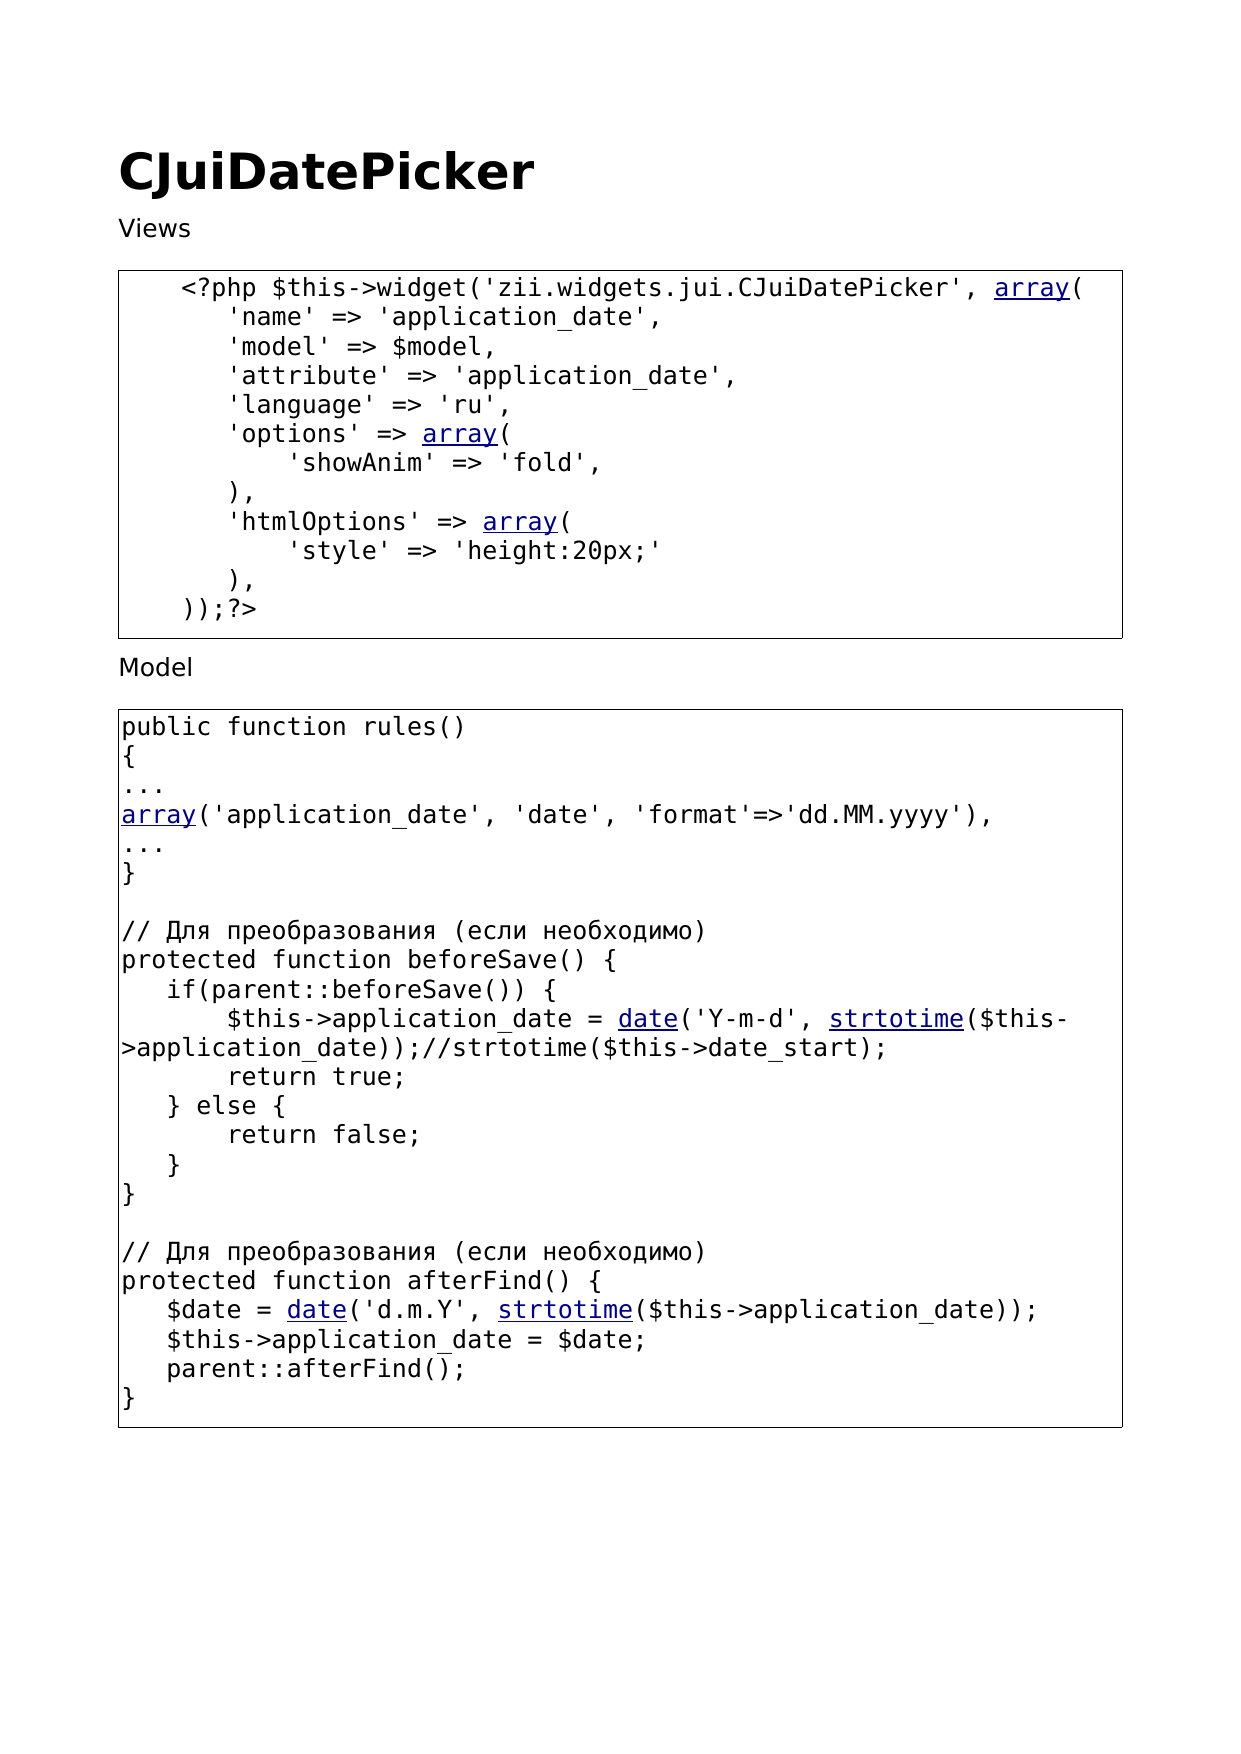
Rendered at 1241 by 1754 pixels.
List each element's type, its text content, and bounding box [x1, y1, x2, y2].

table_header <?php $this->widget('zii.widgets.jui.CJuiDatePicker', array( 'name' => 'application_date', 'model' => $model, 'attribute' => 'application_date', 'language' => 'ru', 'options' => array( 'showAnim' => 'fold', ), 'htmlOptions' => array( 'style' => 'height:20px;' ), ));?> [119, 271, 1122, 638]
subtitle CJuiDatePicker [118, 143, 1122, 201]
text Model [118, 653, 1122, 682]
text Views [118, 214, 1122, 243]
table_header public function rules() { ... array('application_date', 'date', 'format'=>'dd.MM.yyyy'), ... } // Для преобразования (если необходимо) protected function beforeSave() { if(parent::beforeSave()) { $this->application_date = date('Y-m-d', strtotime($this->application_date));//strtotime($this->date_start); return true; } else { return false; } } // Для преобразования (если необходимо) protected function afterFind() { $date = date('d.m.Y', strtotime($this->application_date)); $this->application_date = $date; parent::afterFind(); } [119, 710, 1122, 1427]
